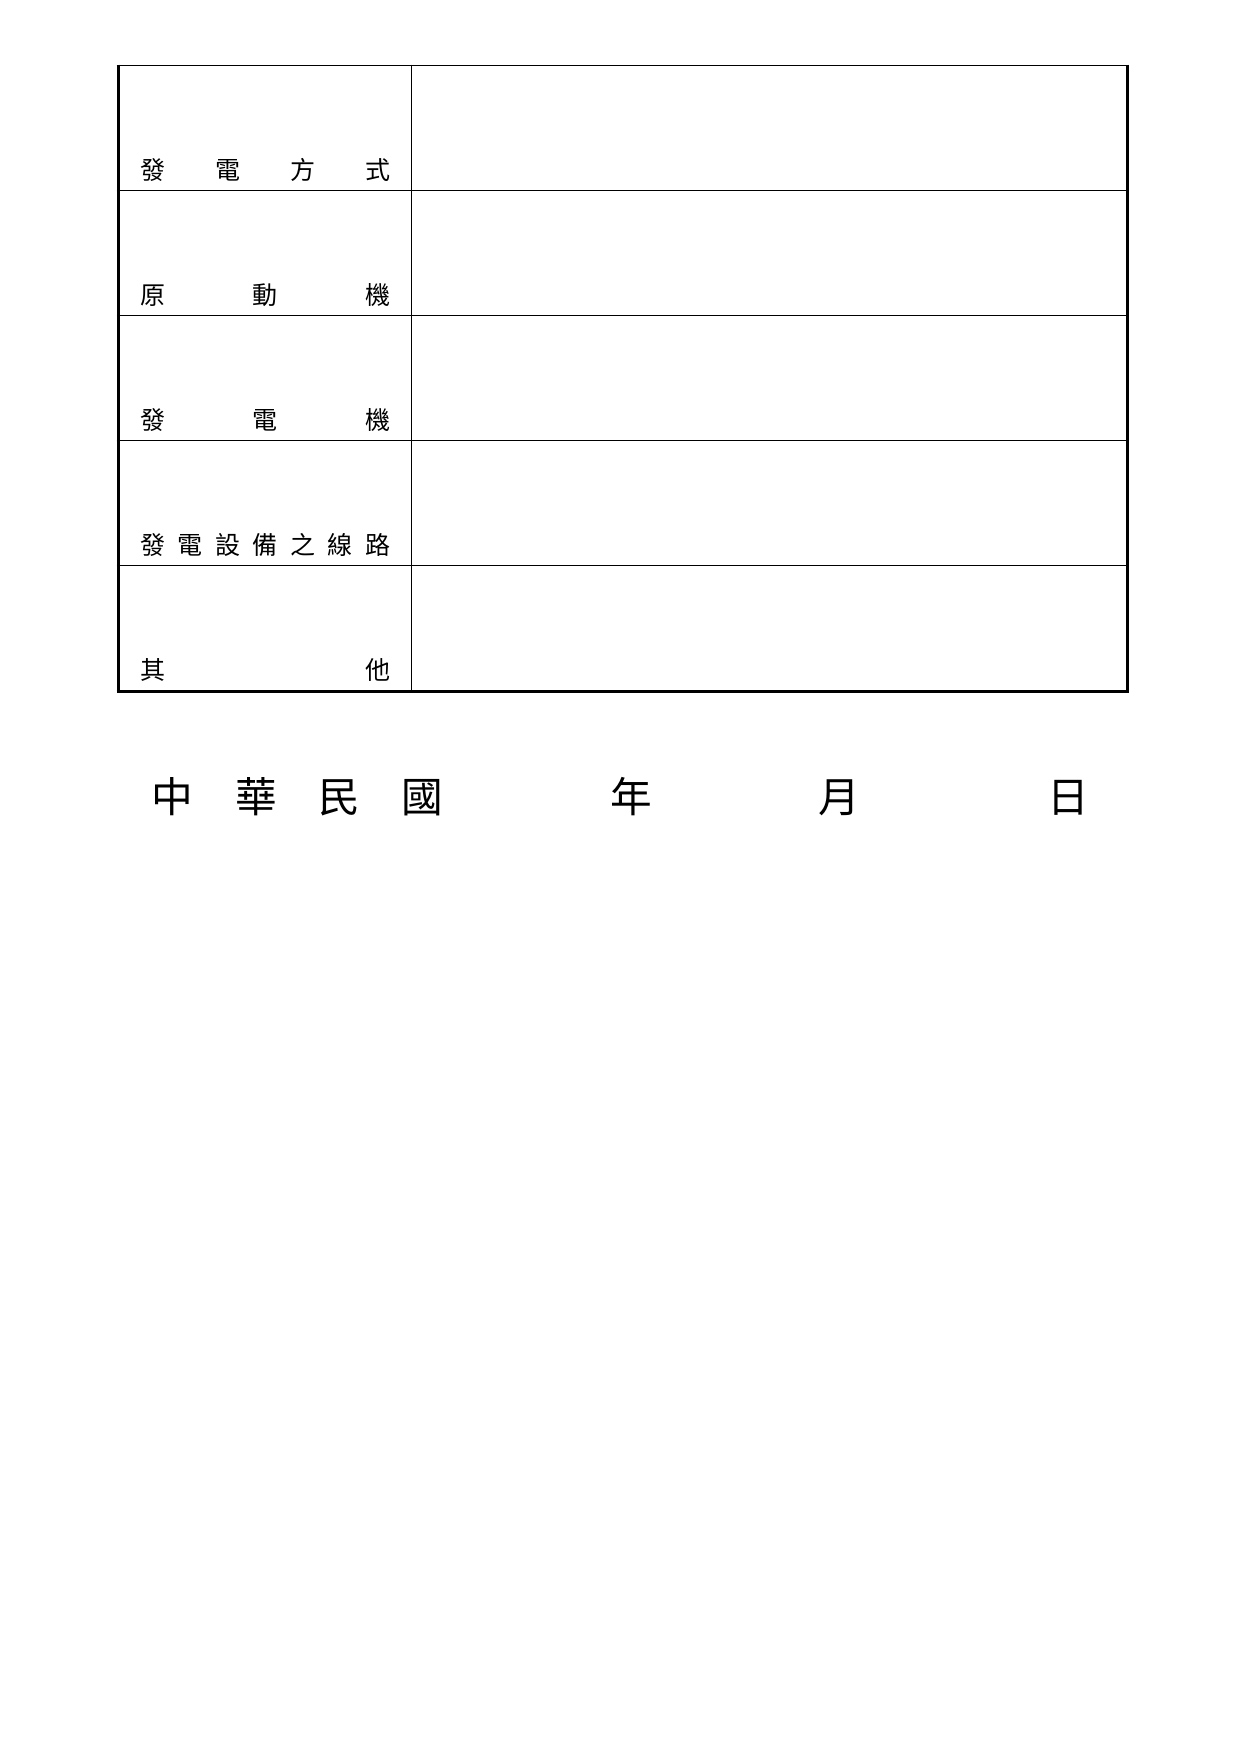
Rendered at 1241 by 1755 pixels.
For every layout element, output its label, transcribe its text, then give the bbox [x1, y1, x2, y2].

table_cell 其 他 [120, 566, 411, 689]
text 中 華 民 國 年 月 日 [118, 752, 1122, 814]
table_cell 發 電 設 備 之 線 路 [120, 441, 411, 564]
table_cell [412, 191, 1126, 314]
table_cell [412, 441, 1126, 564]
table_cell 原 動 機 [120, 191, 411, 314]
table_cell [412, 316, 1126, 439]
table_cell [412, 566, 1126, 689]
table_cell [412, 66, 1126, 189]
table_cell 發 電 方 式 [120, 66, 411, 189]
table_cell 發 電 機 [120, 316, 411, 439]
